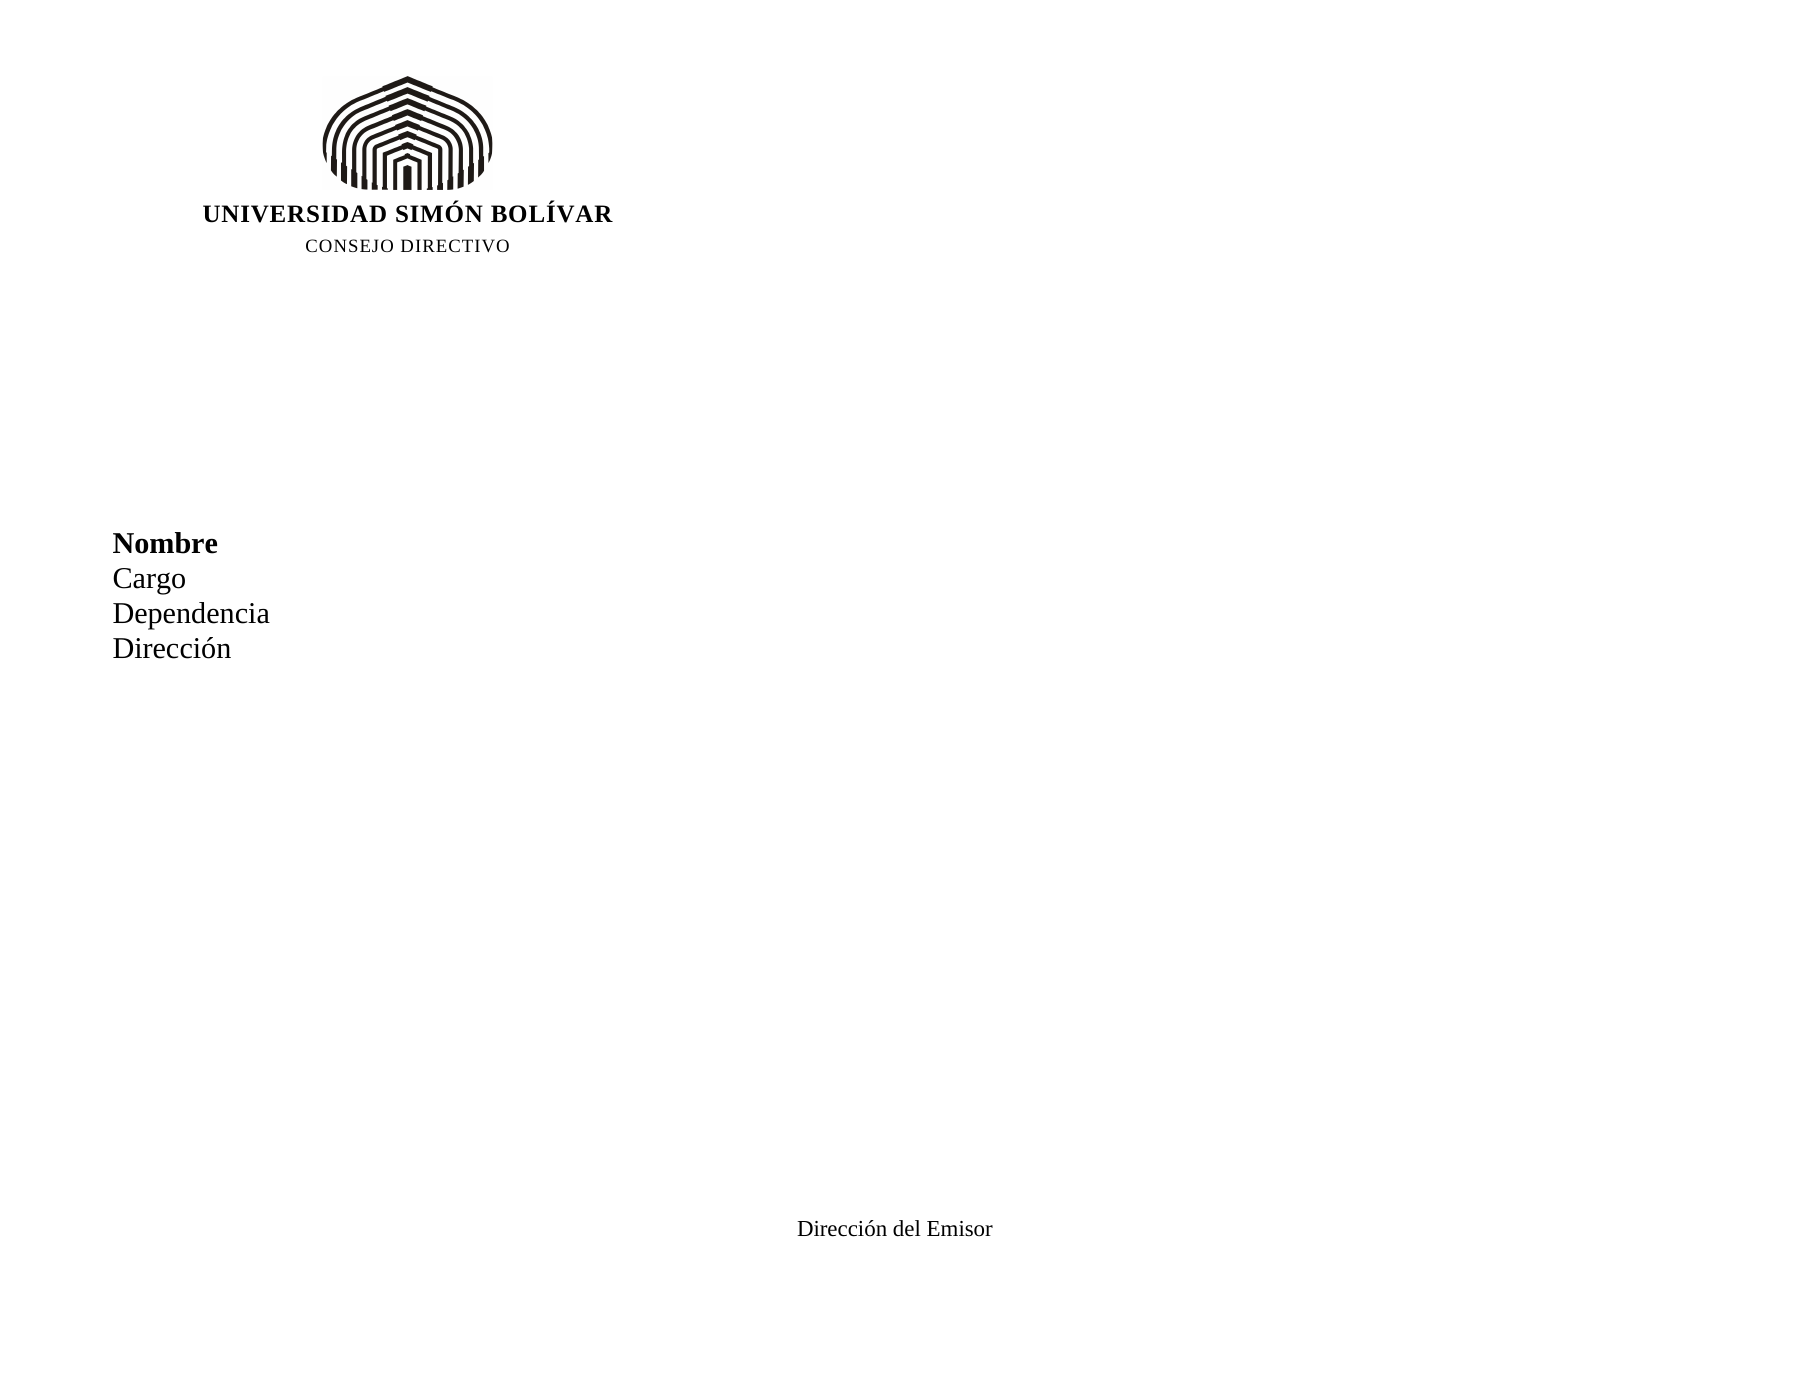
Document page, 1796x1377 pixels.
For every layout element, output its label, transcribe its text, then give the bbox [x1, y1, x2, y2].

picture [322, 76, 493, 190]
table_cell [806, 293, 1692, 526]
table_cell [806, 526, 1692, 724]
table_cell [112, 293, 806, 526]
table_header UNIVERSIDAD SIMÓN BOLÍVAR CONSEJO DIRECTIVO [112, 77, 703, 292]
table_cell Nombre Cargo Dependencia Dirección [112, 526, 806, 724]
table_header Dirección del Emisor [112, 1215, 1677, 1268]
table_header [806, 77, 1692, 292]
table_header [703, 77, 806, 292]
